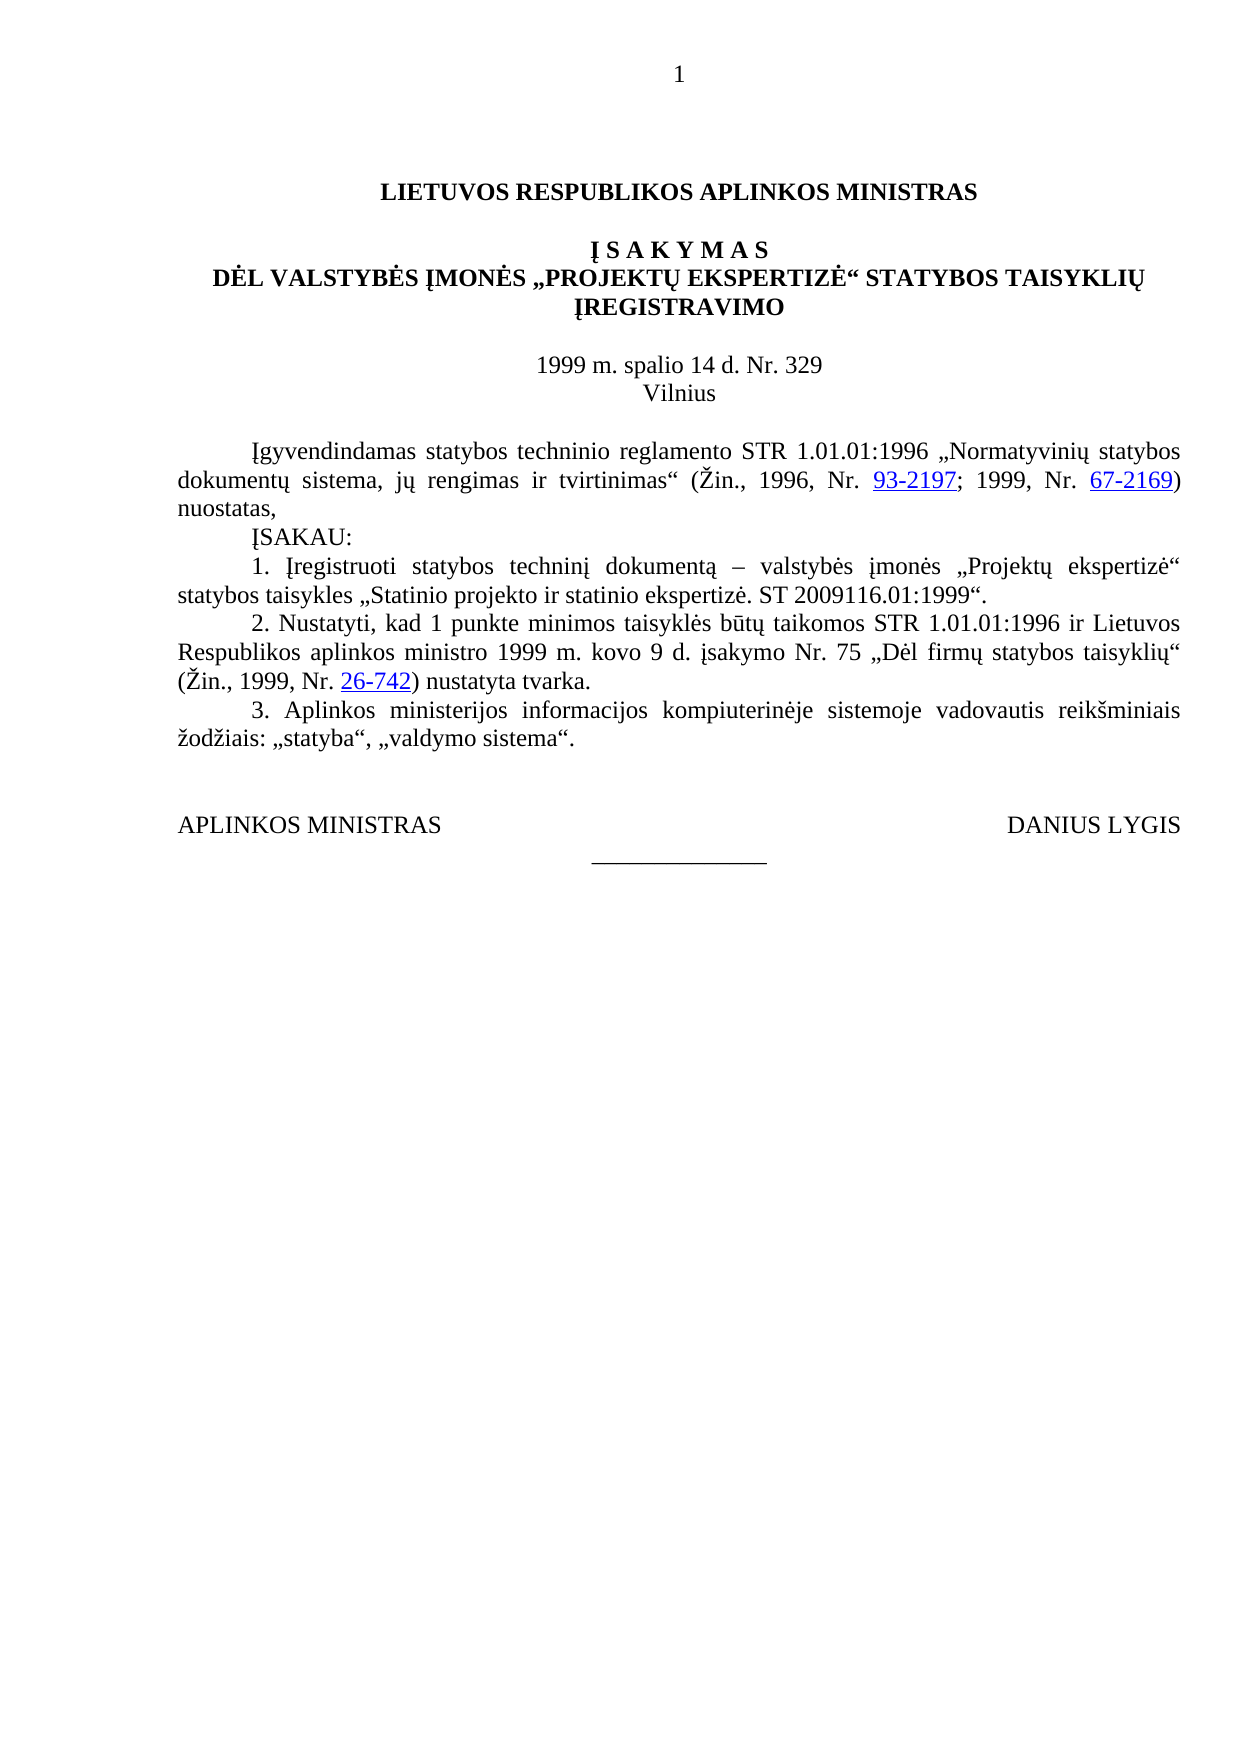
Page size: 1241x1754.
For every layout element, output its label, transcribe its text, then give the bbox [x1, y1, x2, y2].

text 1999 m. spalio 14 d. Nr. 329 [177, 350, 1181, 378]
text 2. Nustatyti, kad 1 punkte minimos taisyklės būtų taikomos STR 1.01.01:1996 ir Lietuvos Respublikos aplinkos ministro 1999 m. kovo 9 d. įsakymo Nr. 75 „Dėl firmų statybos taisyklių“ (Žin., 1999, Nr. 26-742) nustatyta tvarka. [177, 608, 1181, 695]
text Vilnius [177, 378, 1181, 407]
text Įgyvendindamas statybos techninio reglamento STR 1.01.01:1996 „Normatyvinių statybos dokumentų sistema, jų rengimas ir tvirtinimas“ (Žin., 1996, Nr. 93-2197; 1999, Nr. 67-2169) nuostatas, [177, 436, 1181, 522]
text 3. Aplinkos ministerijos informacijos kompiuterinėje sistemoje vadovautis reikšminiais žodžiais: „statyba“, „valdymo sistema“. [177, 695, 1181, 752]
text 1. Įregistruoti statybos techninį dokumentą – valstybės įmonės „Projektų ekspertizė“ statybos taisykles „Statinio projekto ir statinio ekspertizė. ST 2009116.01:1999“. [177, 551, 1181, 608]
text LIETUVOS RESPUBLIKOS APLINKOS MINISTRAS [177, 177, 1181, 206]
text ĮSAKAU: [177, 522, 1181, 551]
text Į S A K Y M A S [177, 235, 1181, 263]
text APLINKOS MINISTRAS DANIUS LYGIS [177, 810, 1181, 838]
text ______________ [177, 838, 1181, 867]
text DĖL VALSTYBĖS ĮMONĖS „PROJEKTŲ EKSPERTIZĖ“ STATYBOS TAISYKLIŲ ĮREGISTRAVIMO [177, 263, 1181, 321]
